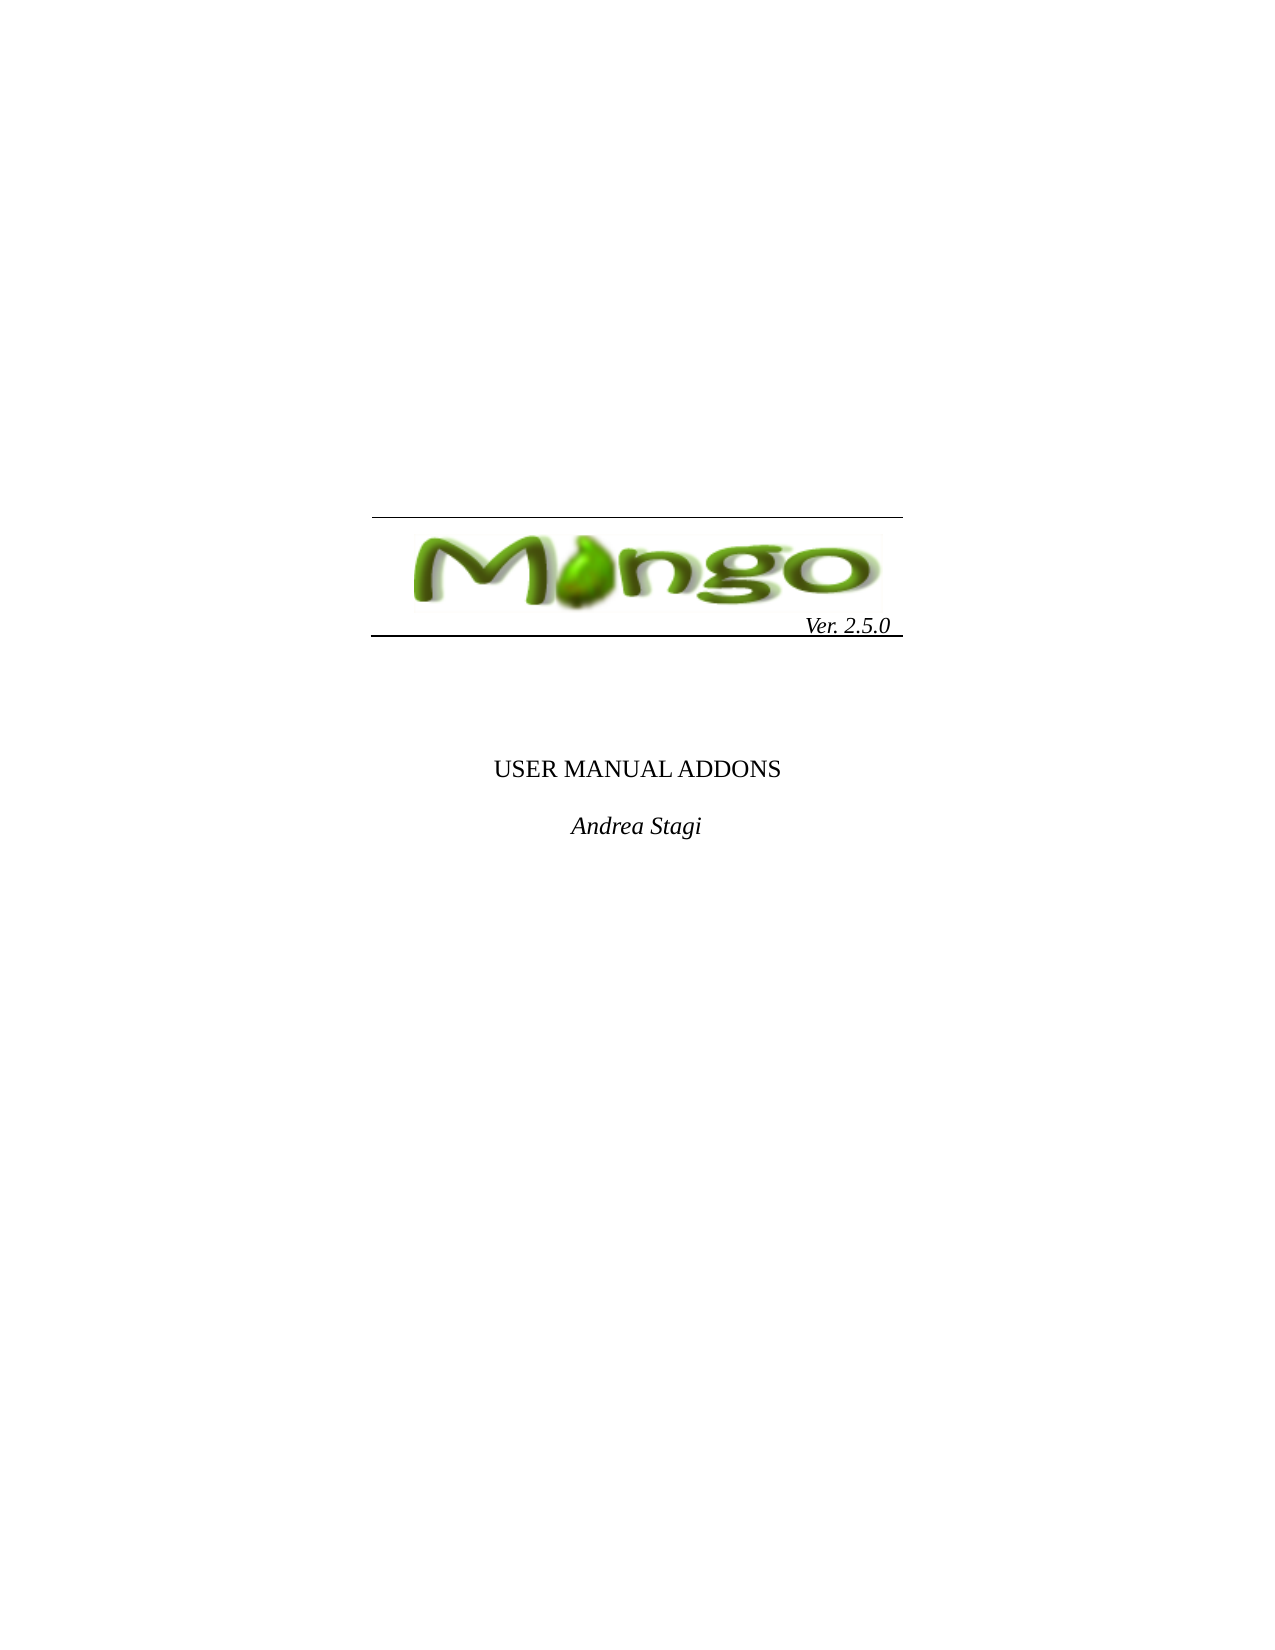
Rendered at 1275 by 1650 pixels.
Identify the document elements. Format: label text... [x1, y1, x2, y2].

text USER MANUAL ADDONS [118, 754, 1157, 783]
picture [414, 534, 883, 613]
text Andrea Stagi [118, 811, 1157, 840]
text Ver. 2.5.0 [118, 521, 1157, 639]
